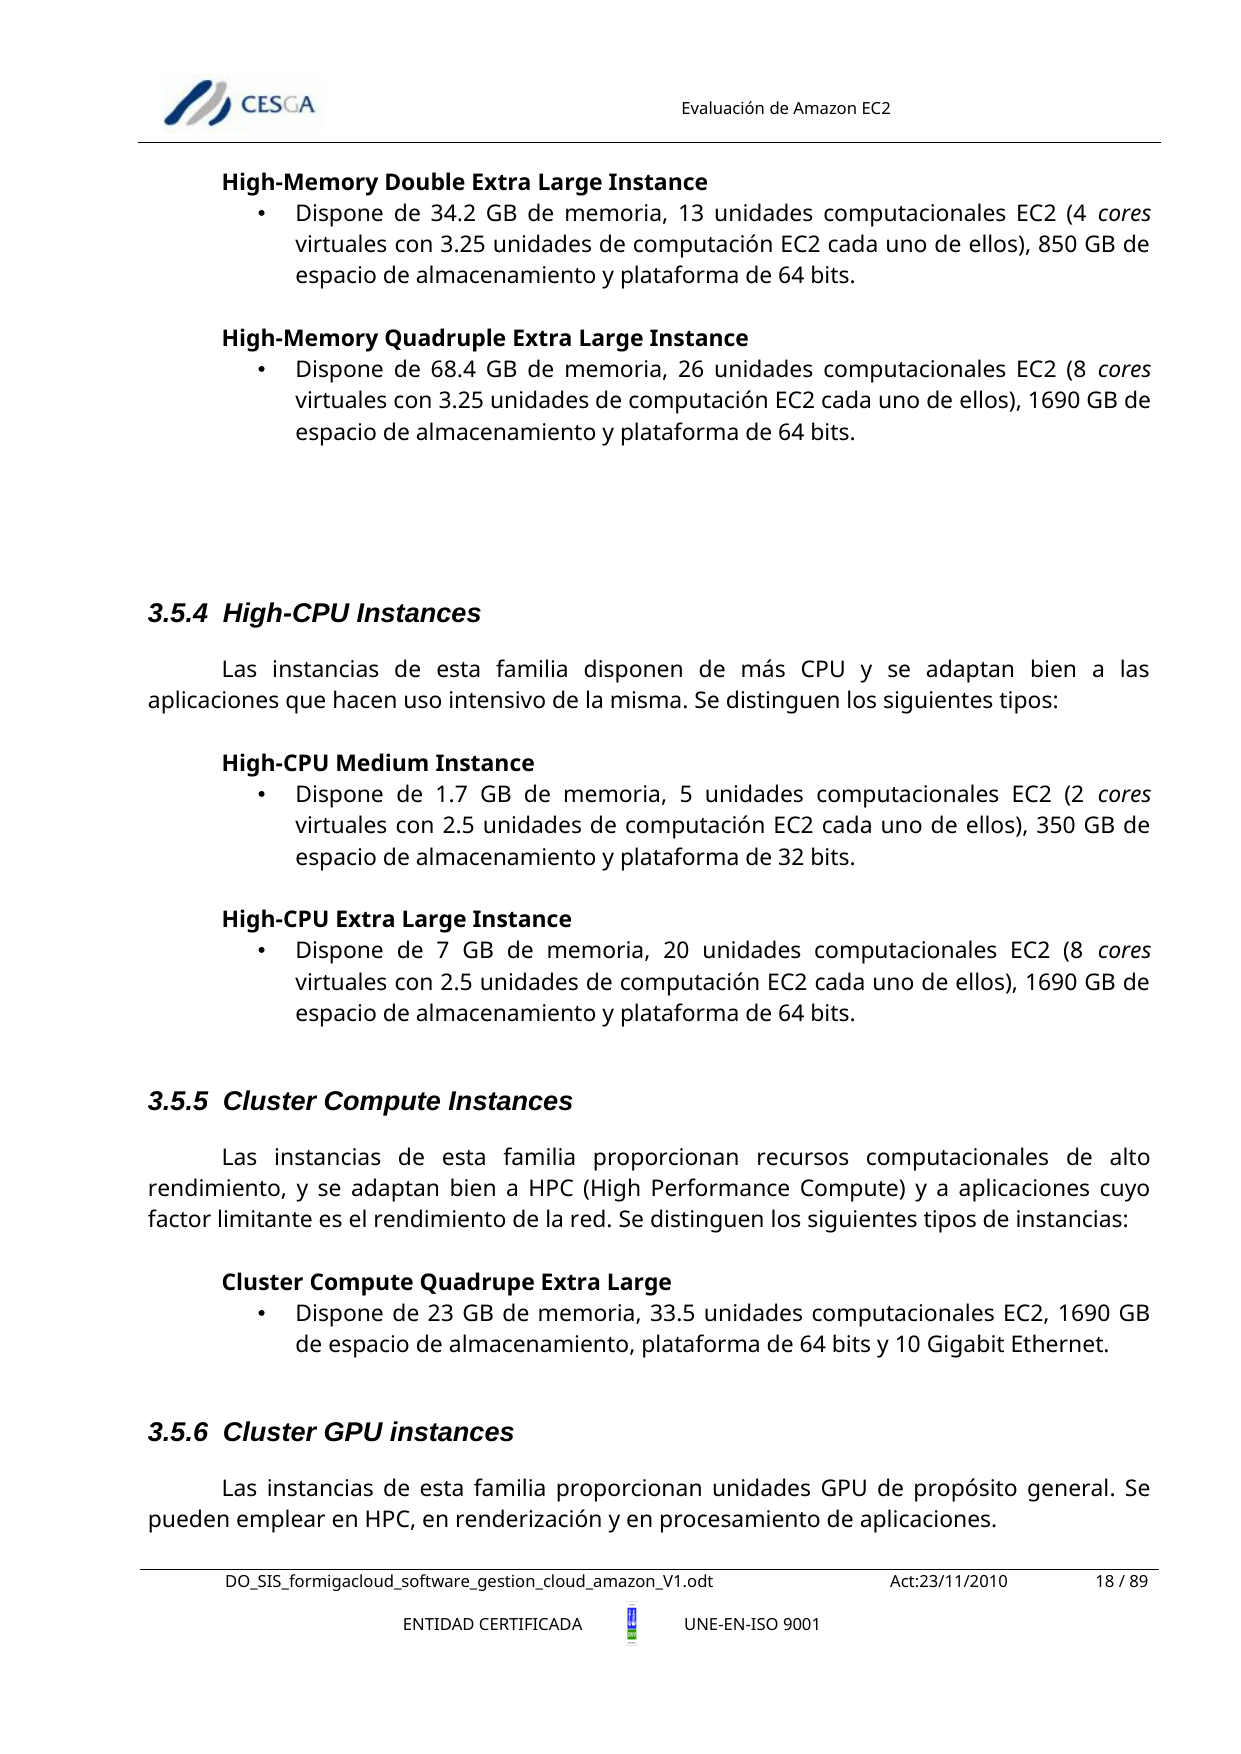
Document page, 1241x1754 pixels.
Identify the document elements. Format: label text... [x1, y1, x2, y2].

text Las instancias de esta familia proporcionan recursos computacionales de alto rendimiento, y se adaptan bien a HPC (High Performance Compute) y a aplicaciones cuyo factor limitante es el rendimiento de la red. Se distinguen los siguientes tipos de instancias: [148, 1141, 1151, 1234]
list Dispone de 23 GB de memoria, 33.5 unidades computacionales EC2, 1690 GB de espacio de almacenamiento, plataforma de 64 bits y 10 Gigabit Ethernet. [258, 1297, 1151, 1359]
subtitle Cluster GPU instances [148, 1416, 1151, 1447]
list Dispone de 7 GB de memoria, 20 unidades computacionales EC2 (8 cores virtuales con 2.5 unidades de computación EC2 cada uno de ellos), 1690 GB de espacio de almacenamiento y plataforma de 64 bits. [258, 934, 1151, 1028]
list Dispone de 34.2 GB de memoria, 13 unidades computacionales EC2 (4 cores virtuales con 3.25 unidades de computación EC2 cada uno de ellos), 850 GB de espacio de almacenamiento y plataforma de 64 bits. [258, 197, 1151, 291]
text High-CPU Medium Instance [221, 747, 1151, 778]
subtitle High-CPU Instances [148, 597, 1151, 628]
text Las instancias de esta familia proporcionan unidades GPU de propósito general. Se pueden emplear en HPC, en renderización y en procesamiento de aplicaciones. [148, 1472, 1151, 1534]
subtitle Cluster Compute Instances [148, 1084, 1151, 1116]
list Dispone de 1.7 GB de memoria, 5 unidades computacionales EC2 (2 cores virtuales con 2.5 unidades de computación EC2 cada uno de ellos), 350 GB de espacio de almacenamiento y plataforma de 32 bits. [258, 778, 1151, 872]
text Las instancias de esta familia disponen de más CPU y se adaptan bien a las aplicaciones que hacen uso intensivo de la misma. Se distinguen los siguientes tipos: [148, 653, 1151, 716]
picture [162, 74, 328, 136]
text Cluster Compute Quadrupe Extra Large [221, 1266, 1151, 1297]
list Dispone de 68.4 GB de memoria, 26 unidades computacionales EC2 (8 cores virtuales con 3.25 unidades de computación EC2 cada uno de ellos), 1690 GB de espacio de almacenamiento y plataforma de 64 bits. [258, 353, 1151, 447]
text High-Memory Quadruple Extra Large Instance [221, 322, 1151, 353]
text High-CPU Extra Large Instance [221, 903, 1151, 934]
text High-Memory Double Extra Large Instance [221, 166, 1151, 197]
picture [625, 1601, 639, 1646]
